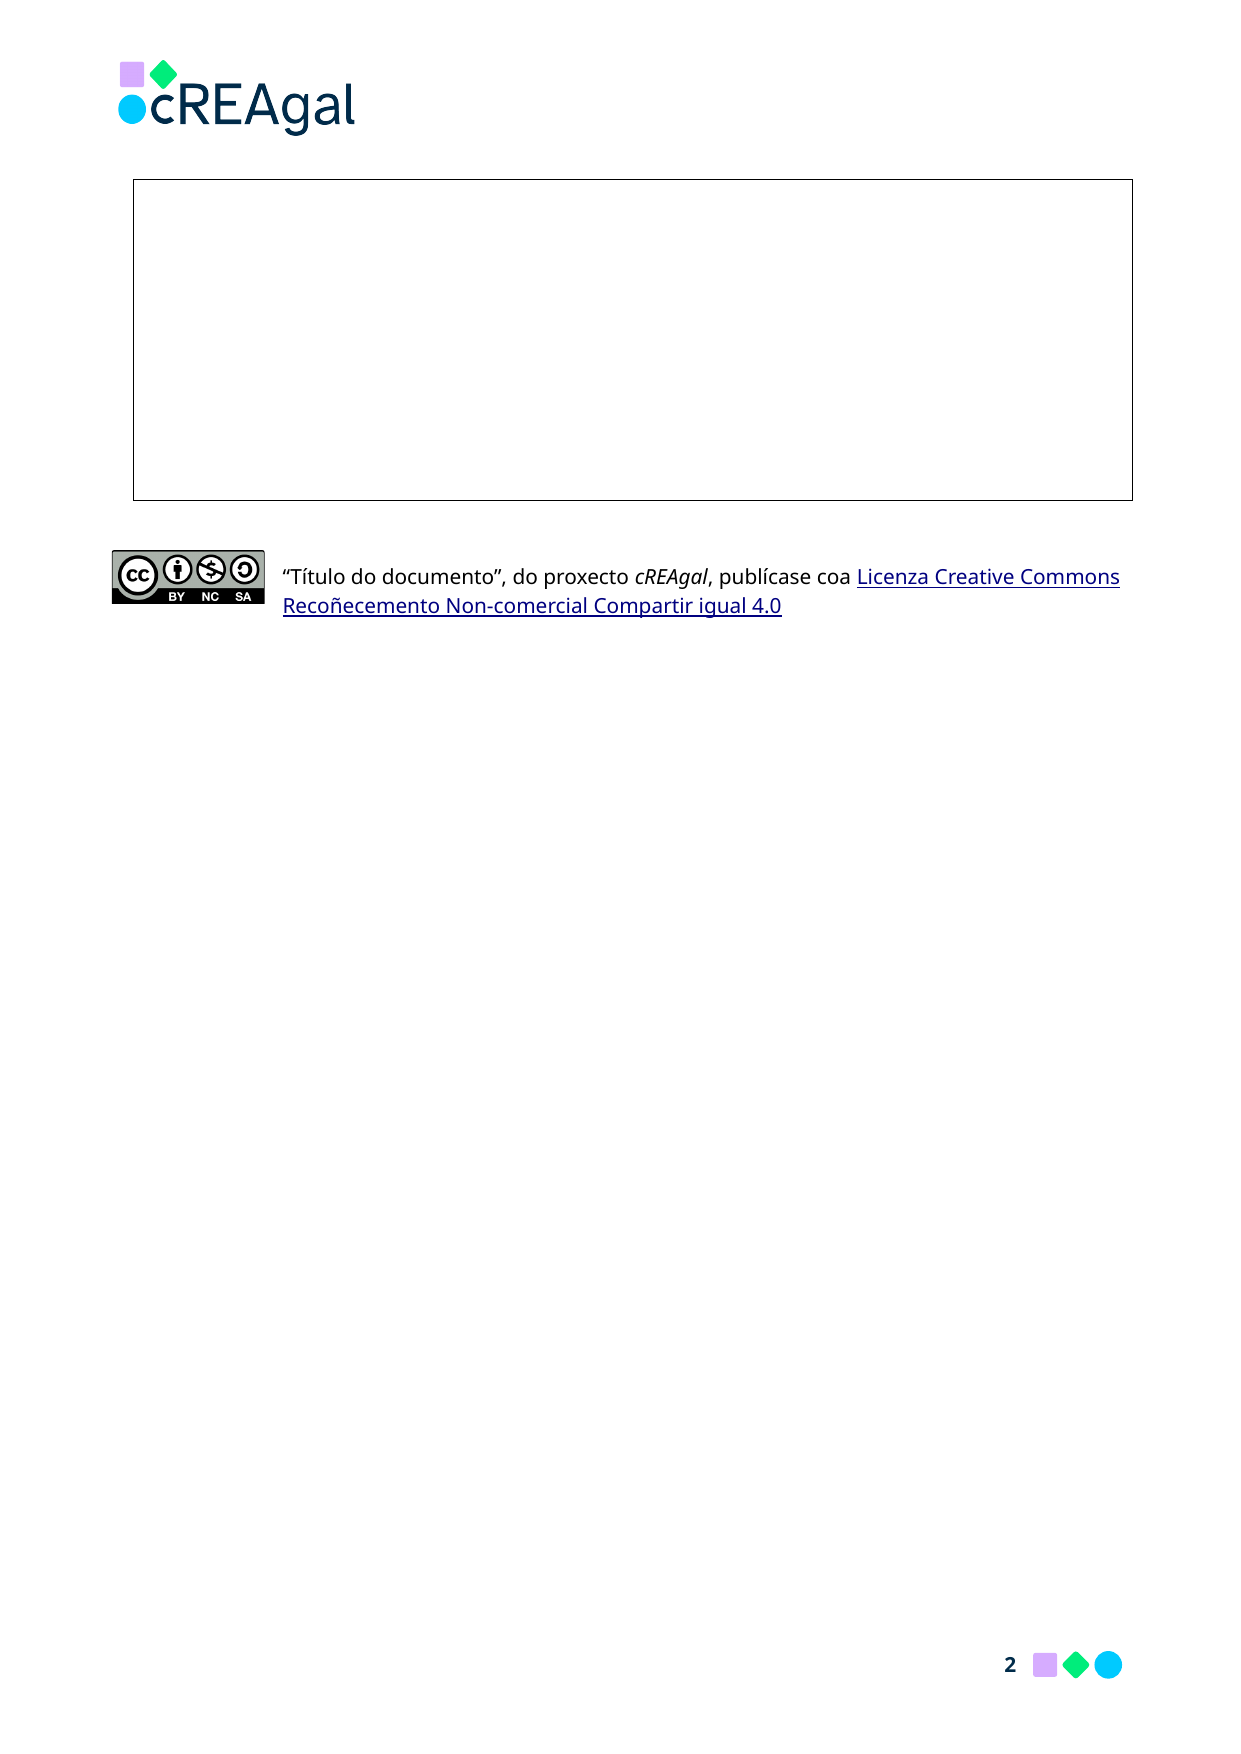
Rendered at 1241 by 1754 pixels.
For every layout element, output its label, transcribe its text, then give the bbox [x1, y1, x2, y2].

picture [118, 60, 355, 136]
text “Título do documento”, do proxecto cREAgal, publícase coa Licenza Creative Commons Recoñecemento Non-comercial Compartir igual 4.0 [118, 562, 1122, 619]
picture [111, 550, 265, 604]
table_cell [134, 180, 1132, 499]
